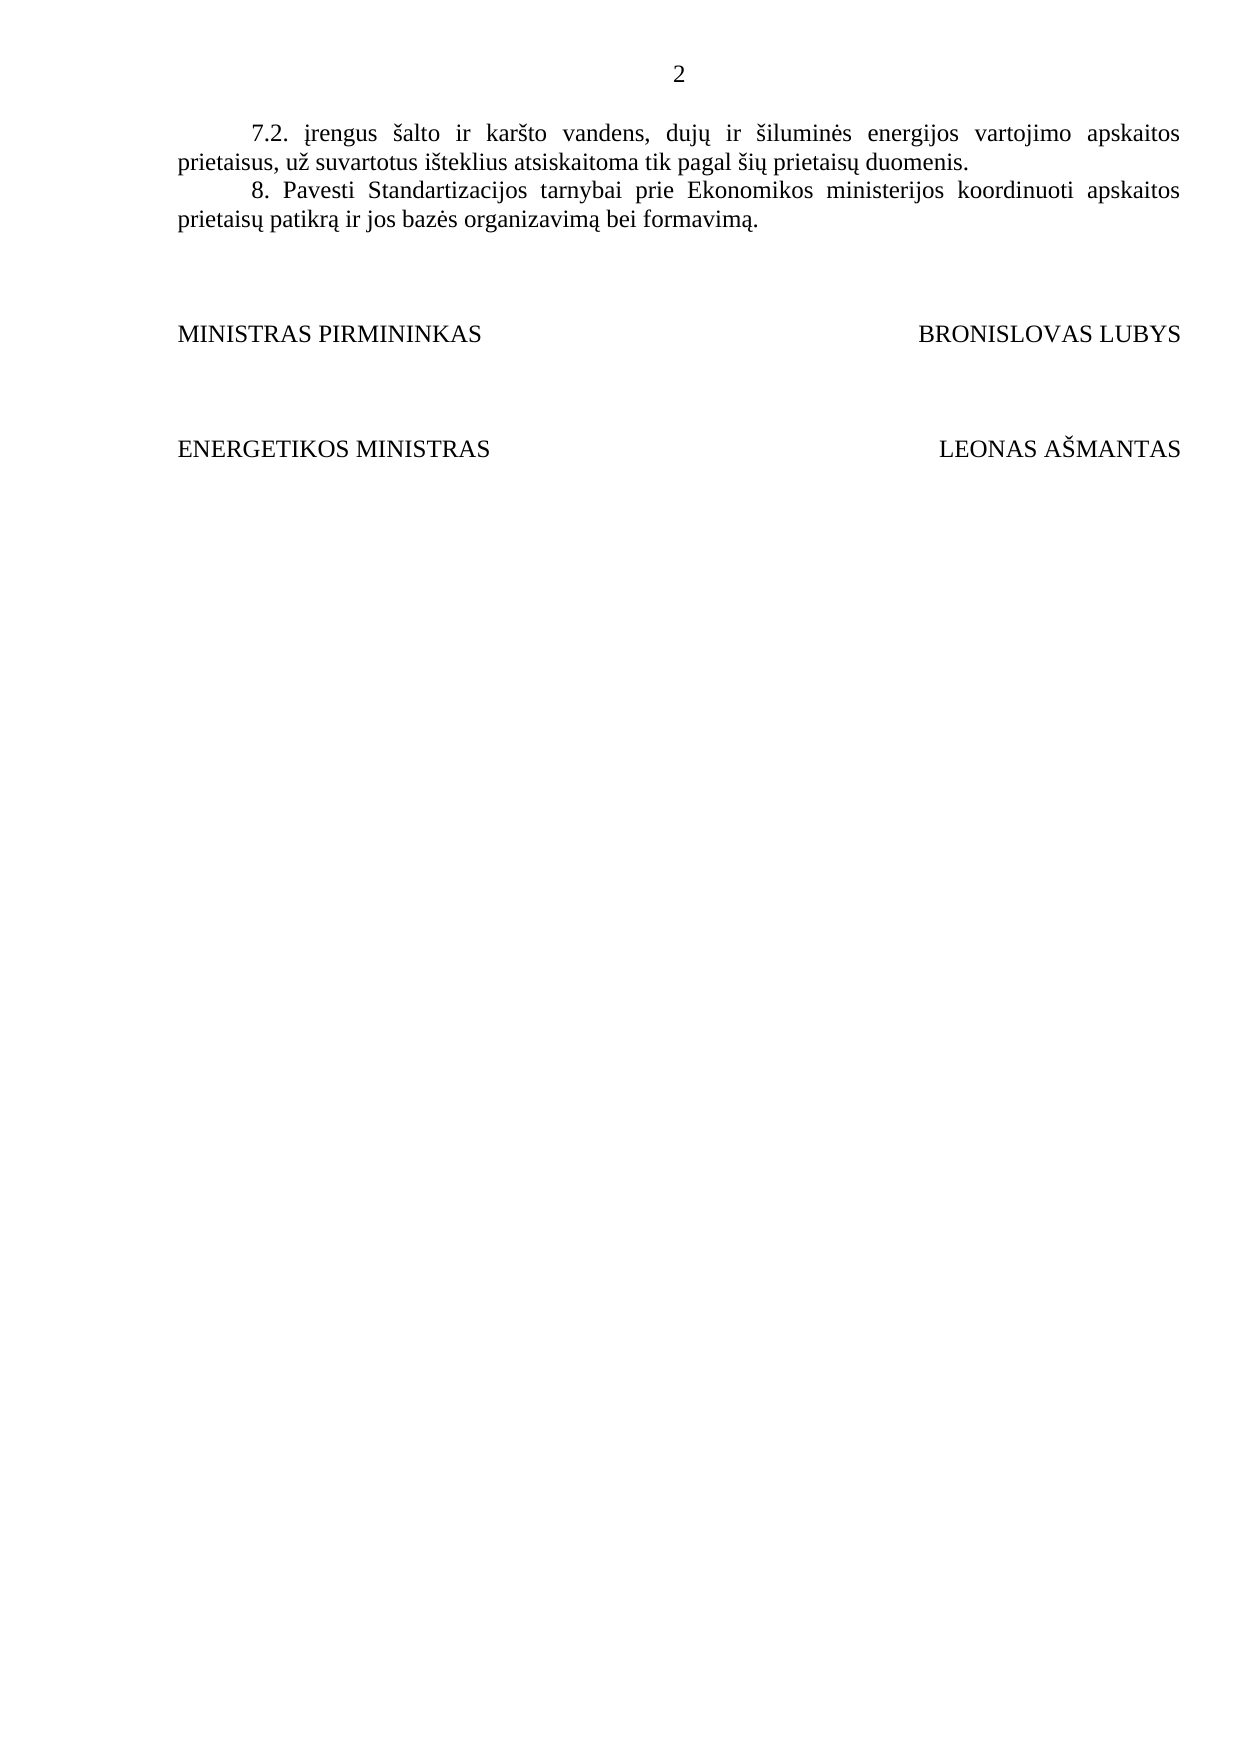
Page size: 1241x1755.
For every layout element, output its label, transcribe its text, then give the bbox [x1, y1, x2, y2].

text 7.2. įrengus šalto ir karšto vandens, dujų ir šiluminės energijos vartojimo apskaitos prietaisus, už suvartotus išteklius atsiskaitoma tik pagal šių prietaisų duomenis. [177, 118, 1181, 176]
text ENERGETIKOS MINISTRAS LEONAS AŠMANTAS [177, 434, 1181, 463]
text MINISTRAS PIRMININKAS BRONISLOVAS LUBYS [177, 319, 1181, 348]
text 8. Pavesti Standartizacijos tarnybai prie Ekonomikos ministerijos koordinuoti apskaitos prietaisų patikrą ir jos bazės organizavimą bei formavimą. [177, 176, 1181, 233]
